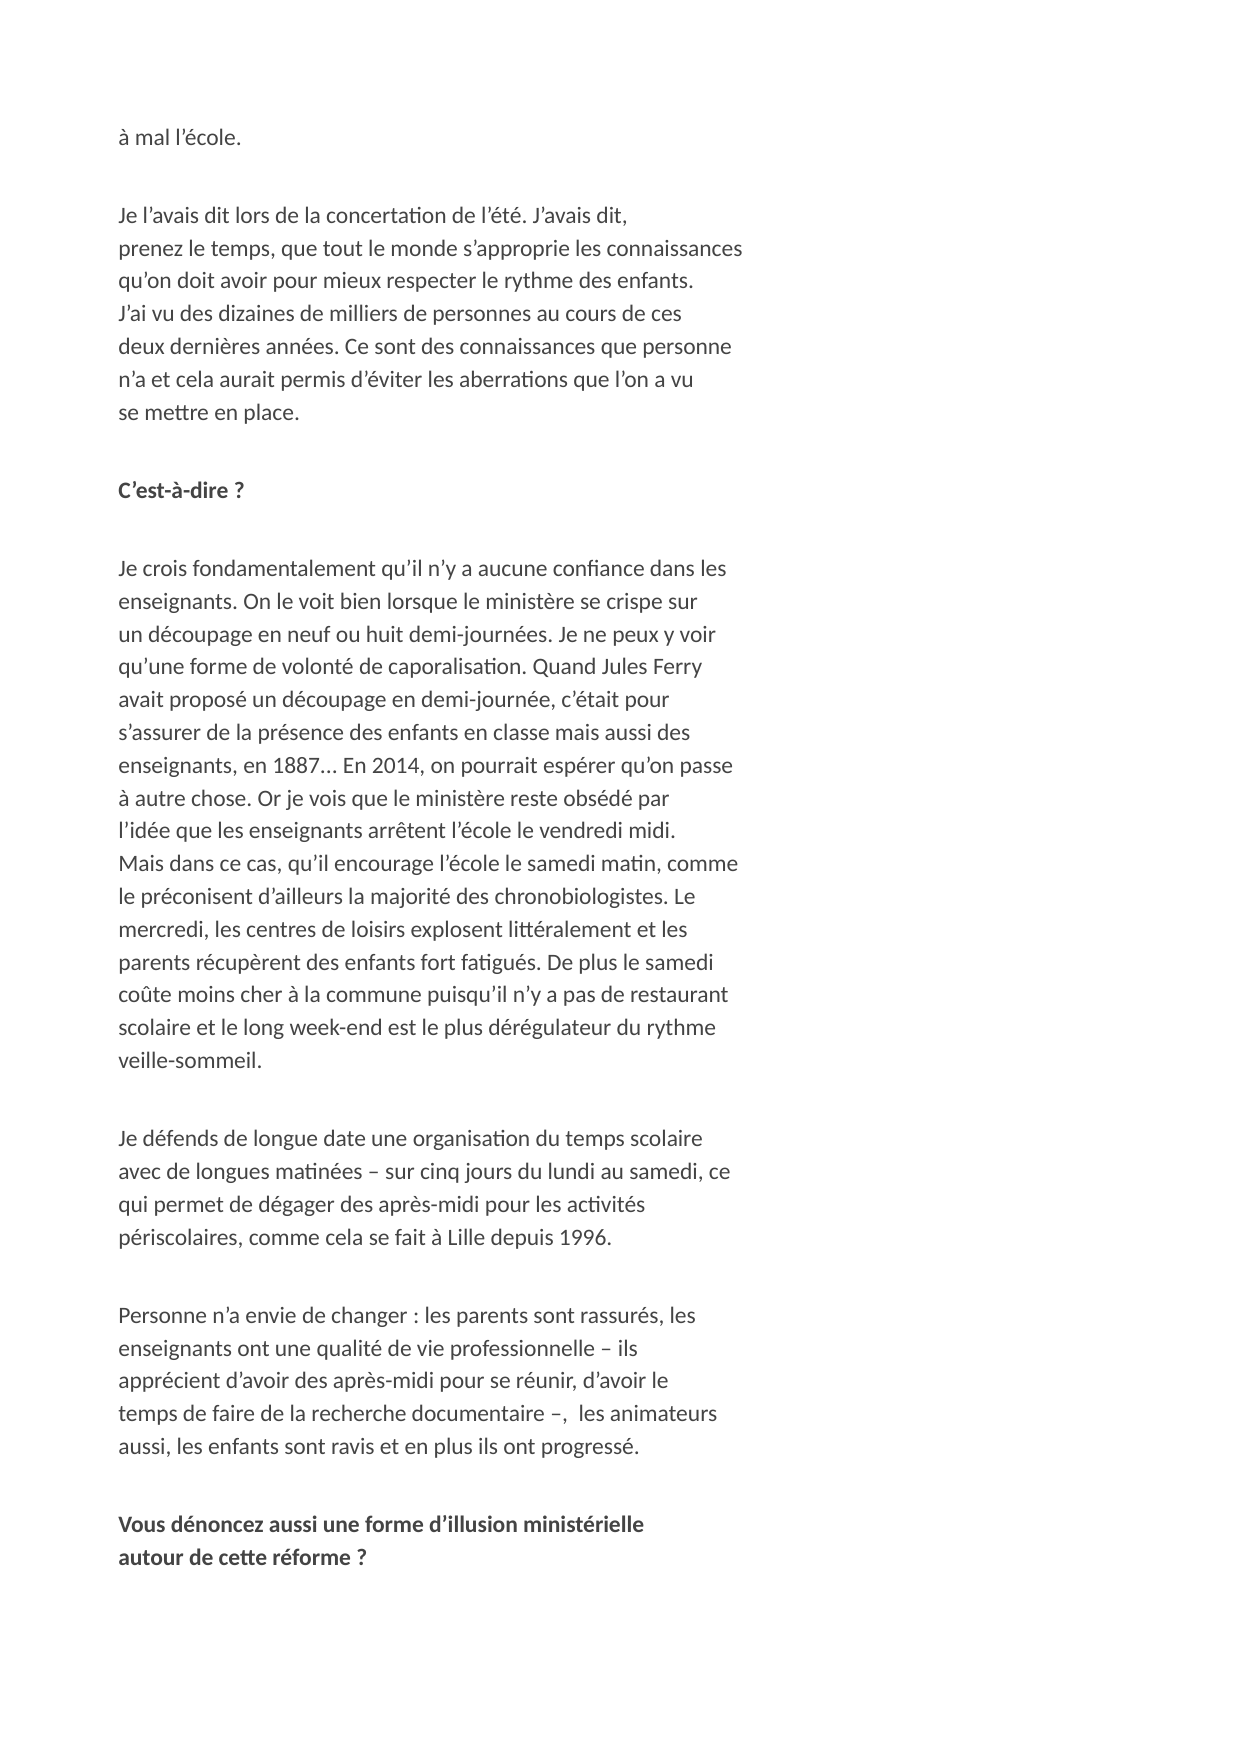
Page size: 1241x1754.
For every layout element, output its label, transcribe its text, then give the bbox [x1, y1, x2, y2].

text à mal l’école. [118, 118, 1122, 151]
text Je défends de longue date une organisation du temps scolaire avec de longues matinées – sur cinq jours du lundi au samedi, ce qui permet de dégager des après-midi pour les activités périscolaires, comme cela se fait à Lille depuis 1996. [118, 1120, 1122, 1251]
text Je crois fondamentalement qu’il n’y a aucune confiance dans les enseignants. On le voit bien lorsque le ministère se crispe sur un découpage en neuf ou huit demi-journées. Je ne peux y voir qu’une forme de volonté de caporalisation. Quand Jules Ferry avait proposé un découpage en demi-journée, c’était pour s’assurer de la présence des enfants en classe mais aussi des enseignants, en 1887... En 2014, on pourrait espérer qu’on passe à autre chose. Or je vois que le ministère reste obsédé par l’idée que les enseignants arrêtent l’école le vendredi midi. Mais dans ce cas, qu’il encourage l’école le samedi matin, comme le préconisent d’ailleurs la majorité des chronobiologistes. Le mercredi, les centres de loisirs explosent littéralement et les parents récupèrent des enfants fort fatigués. De plus le samedi coûte moins cher à la commune puisqu’il n’y a pas de restaurant scolaire et le long week-end est le plus dérégulateur du rythme veille-sommeil. [118, 549, 1122, 1074]
text Je l’avais dit lors de la concertation de l’été. J’avais dit, prenez le temps, que tout le monde s’approprie les connaissances qu’on doit avoir pour mieux respecter le rythme des enfants. J’ai vu des dizaines de milliers de personnes au cours de ces deux dernières années. Ce sont des connaissances que personne n’a et cela aurait permis d’éviter les aberrations que l’on a vu se mettre en place. [118, 196, 1122, 426]
text Personne n’a envie de changer : les parents sont rassurés, les enseignants ont une qualité de vie professionnelle – ils apprécient d’avoir des après-midi pour se réunir, d’avoir le temps de faire de la recherche documentaire –, les animateurs aussi, les enfants sont ravis et en plus ils ont progressé. [118, 1296, 1122, 1460]
text Vous dénoncez aussi une forme d’illusion ministérielle autour de cette réforme ? [118, 1506, 1122, 1571]
text C’est-à-dire ? [118, 471, 1122, 504]
